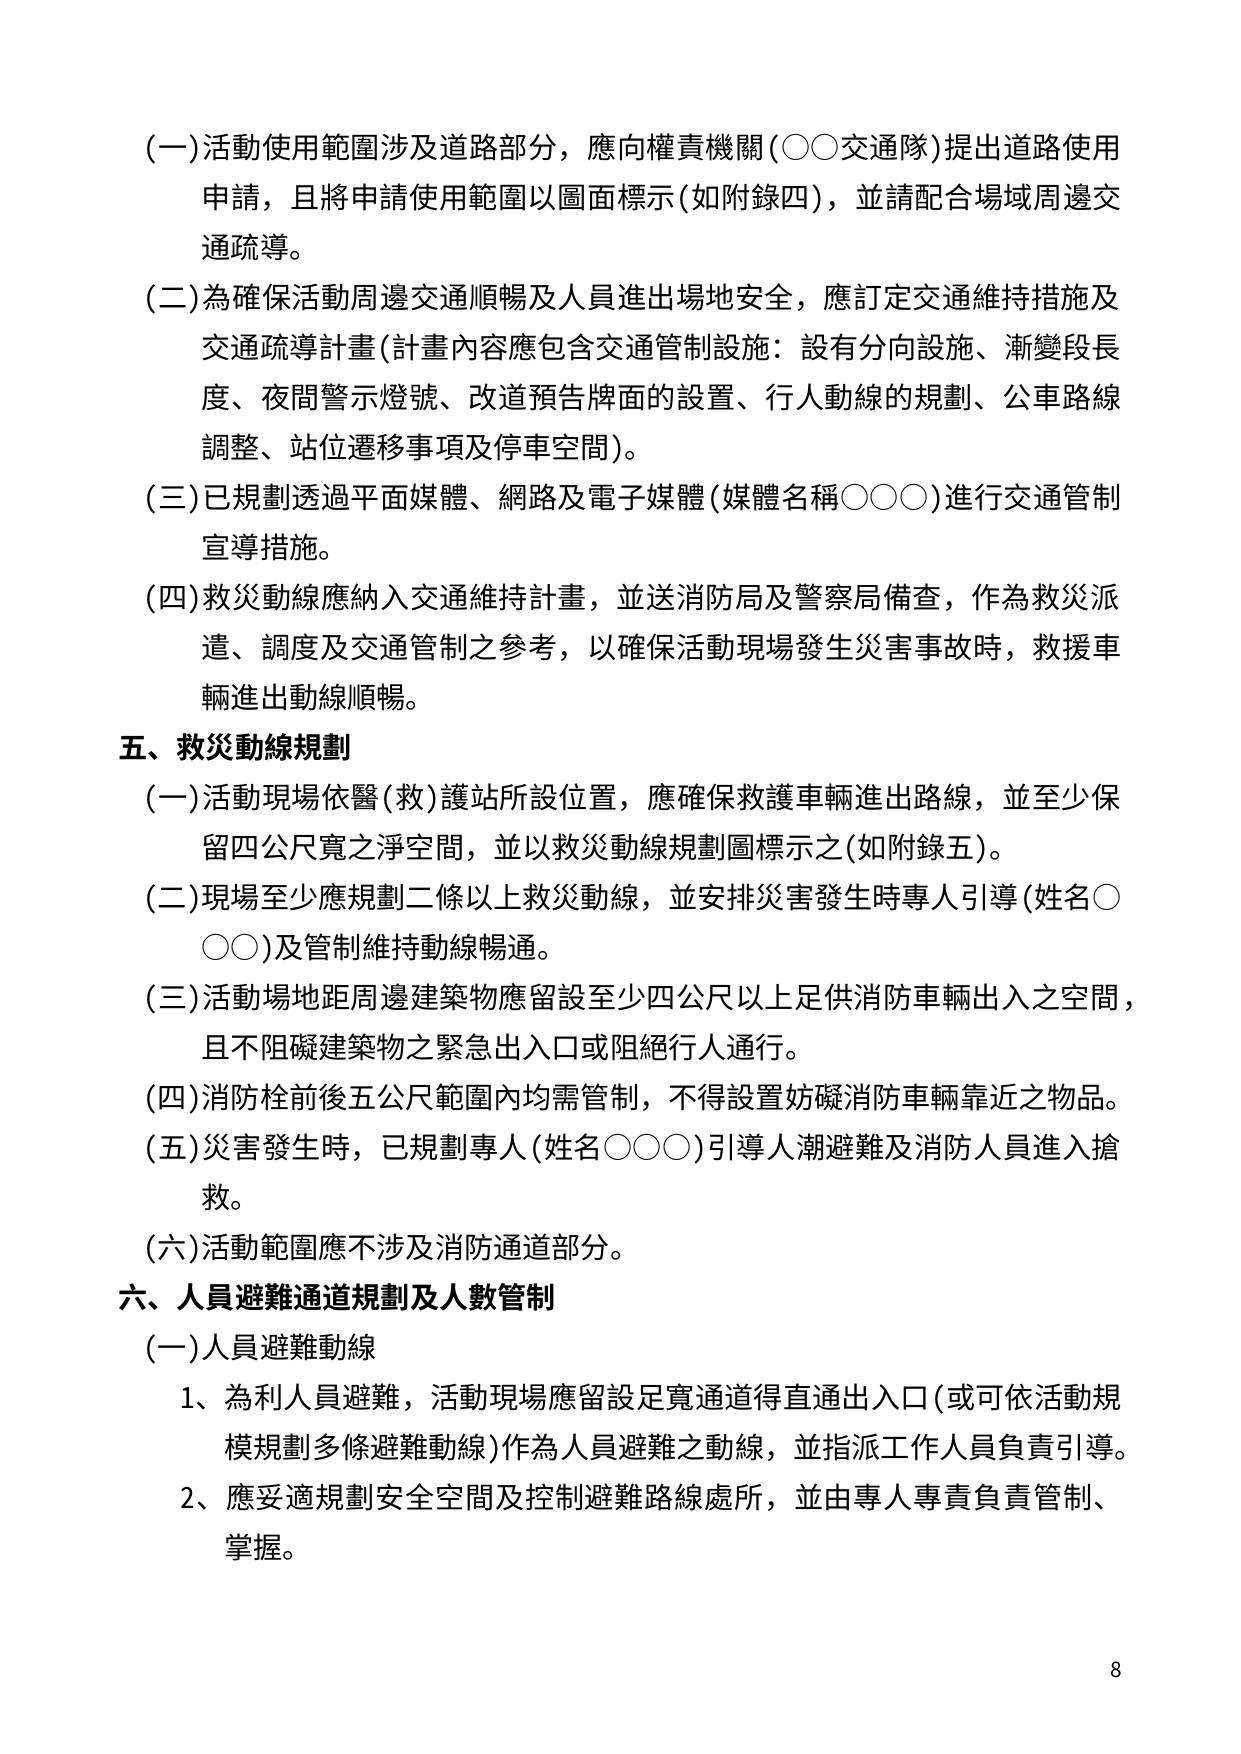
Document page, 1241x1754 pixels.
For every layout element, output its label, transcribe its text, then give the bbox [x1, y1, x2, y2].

text 2、應妥適規劃安全空間及控制避難路線處所，並由專人專責負責管制、掌握。 [181, 1469, 1122, 1569]
text (一)活動現場依醫(救)護站所設位置，應確保救護車輛進出路線，並至少保留四公尺寬之淨空間，並以救災動線規劃圖標示之(如附錄五)。 [143, 769, 1122, 869]
text (一)活動使用範圍涉及道路部分，應向權責機關(○○交通隊)提出道路使用申請，且將申請使用範圍以圖面標示(如附錄四)，並請配合場域周邊交通疏導。 [143, 119, 1122, 269]
text 五、救災動線規劃 [118, 719, 1122, 769]
text 1、為利人員避難，活動現場應留設足寬通道得直通出入口(或可依活動規模規劃多條避難動線)作為人員避難之動線，並指派工作人員負責引導。 [181, 1369, 1122, 1469]
text (三)已規劃透過平面媒體、網路及電子媒體(媒體名稱○○○)進行交通管制宣導措施。 [143, 469, 1122, 569]
text (三)活動場地距周邊建築物應留設至少四公尺以上足供消防車輛出入之空間，且不阻礙建築物之緊急出入口或阻絕行人通行。 [143, 969, 1122, 1069]
text (四)消防栓前後五公尺範圍內均需管制，不得設置妨礙消防車輛靠近之物品。 [143, 1069, 1122, 1119]
text (二)為確保活動周邊交通順暢及人員進出場地安全，應訂定交通維持措施及交通疏導計畫(計畫內容應包含交通管制設施：設有分向設施、漸變段長度、夜間警示燈號、改道預告牌面的設置、行人動線的規劃、公車路線調整、站位遷移事項及停車空間)。 [143, 269, 1122, 469]
text (一)人員避難動線 [143, 1319, 1122, 1369]
text (二)現場至少應規劃二條以上救災動線，並安排災害發生時專人引導(姓名○○○)及管制維持動線暢通。 [143, 869, 1122, 969]
text (五)災害發生時，已規劃專人(姓名○○○)引導人潮避難及消防人員進入搶救。 [143, 1119, 1122, 1219]
text (六)活動範圍應不涉及消防通道部分。 [143, 1219, 1122, 1269]
text (四)救災動線應納入交通維持計畫，並送消防局及警察局備查，作為救災派遣、調度及交通管制之參考，以確保活動現場發生災害事故時，救援車輛進出動線順暢。 [143, 569, 1122, 719]
text 六、人員避難通道規劃及人數管制 [118, 1269, 1122, 1319]
